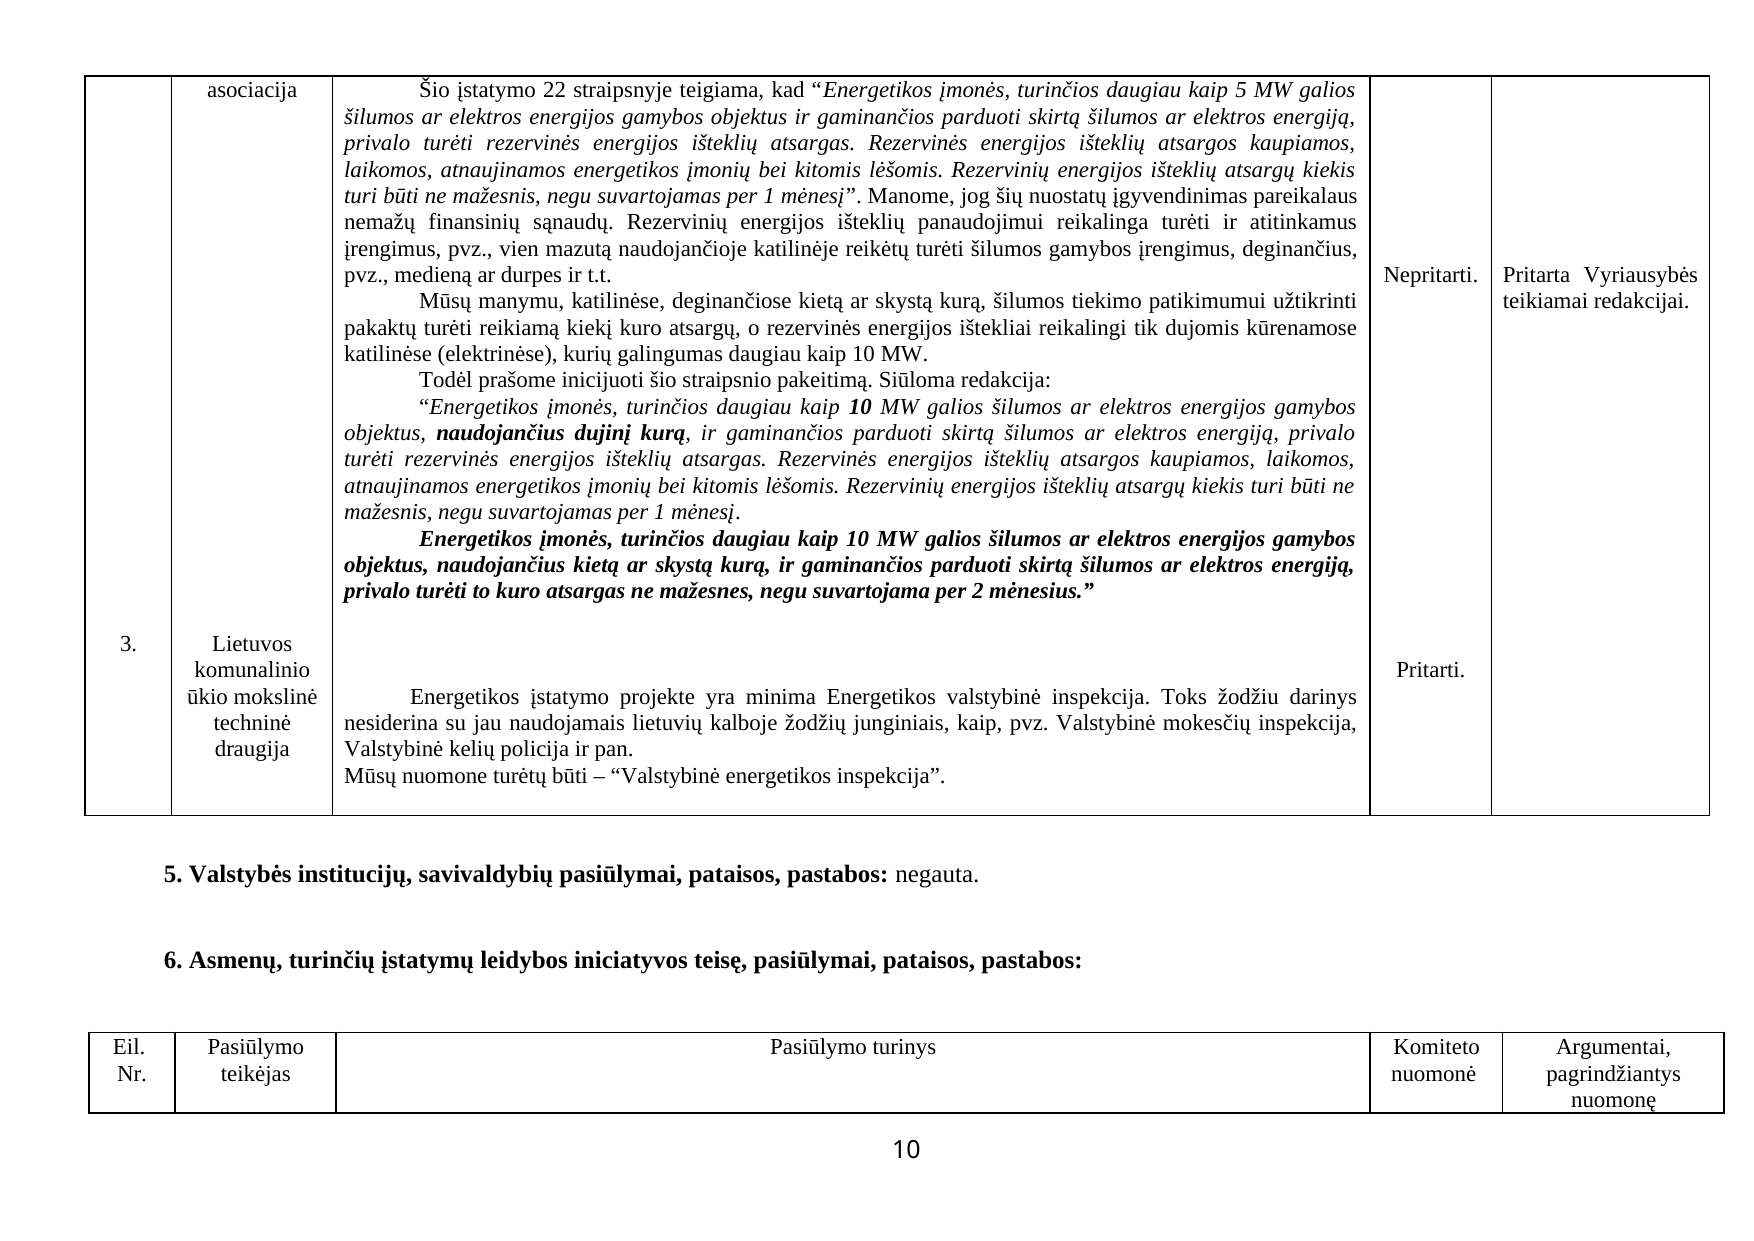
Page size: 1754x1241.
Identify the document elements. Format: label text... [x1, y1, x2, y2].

table_cell asociacija Lietuvos komunalinio ūkio mokslinė techninė draugija [172, 77, 332, 814]
text 6. Asmenų, turinčių įstatymų leidybos iniciatyvos teisę, pasiūlymai, pataisos, pastabos: [89, 945, 1724, 974]
table_cell Šio įstatymo 22 straipsnyje teigiama, kad “Energetikos įmonės, turinčios daugiau kaip 5 MW galios šilumos ar elektros energijos gamybos objektus ir gaminančios parduoti skirtą šilumos ar elektros energiją, privalo turėti rezervinės energijos išteklių atsargas. Rezervinės energijos išteklių atsargos kaupiamos, laikomos, atnaujinamos energetikos įmonių bei kitomis lėšomis. Rezervinių energijos išteklių atsargų kiekis turi būti ne mažesnis, negu suvartojamas per 1 mėnesį”. Manome, jog šių nuostatų įgyvendinimas pareikalaus nemažų finansinių sąnaudų. Rezervinių energijos išteklių panaudojimui reikalinga turėti ir atitinkamus įrengimus, pvz., vien mazutą naudojančioje katilinėje reikėtų turėti šilumos gamybos įrengimus, deginančius, pvz., medieną ar durpes ir t.t. Mūsų manymu, katilinėse, deginančiose kietą ar skystą kurą, šilumos tiekimo patikimumui užtikrinti pakaktų turėti reikiamą kiekį kuro atsargų, o rezervinės energijos ištekliai reikalingi tik dujomis kūrenamose katilinėse (elektrinėse), kurių galingumas daugiau kaip 10 MW. Todėl prašome inicijuoti šio straipsnio pakeitimą. Siūloma redakcija: “Energetikos įmonės, turinčios daugiau kaip 10 MW galios šilumos ar elektros energijos gamybos objektus, naudojančius dujinį kurą, ir gaminančios parduoti skirtą šilumos ar elektros energiją, privalo turėti rezervinės energijos išteklių atsargas. Rezervinės energijos išteklių atsargos kaupiamos, laikomos, atnaujinamos energetikos įmonių bei kitomis lėšomis. Rezervinių energijos išteklių atsargų kiekis turi būti ne mažesnis, negu suvartojamas per 1 mėnesį. Energetikos įmonės, turinčios daugiau kaip 10 MW galios šilumos ar elektros energijos gamybos objektus, naudojančius kietą ar skystą kurą, ir gaminančios parduoti skirtą šilumos ar elektros energiją, privalo turėti to kuro atsargas ne mažesnes, negu suvartojama per 2 mėnesius.” Energetikos įstatymo projekte yra minima Energetikos valstybinė inspekcija. Toks žodžiu darinys nesiderina su jau naudojamais lietuvių kalboje žodžių junginiais, kaip, pvz. Valstybinė mokesčių inspekcija, Valstybinė kelių policija ir pan. Mūsų nuomone turėtų būti – “Valstybinė energetikos inspekcija”. [333, 77, 1369, 814]
table_header Eil. Nr. [90, 1033, 174, 1112]
text 5. Valstybės institucijų, savivaldybių pasiūlymai, pataisos, pastabos: negauta. [89, 859, 1724, 888]
table_cell 3. [86, 77, 171, 814]
table_header Komiteto nuomonė [1371, 1033, 1502, 1112]
table_header Pasiūlymo turinys [337, 1033, 1369, 1112]
table_header Pasiūlymo teikėjas [176, 1033, 335, 1112]
table_cell Nepritarti. Pritarti. [1371, 77, 1491, 814]
table_cell Pritarta Vyriausybės teikiamai redakcijai. [1492, 77, 1709, 814]
table_header Argumentai, pagrindžiantys nuomonę [1503, 1033, 1723, 1112]
